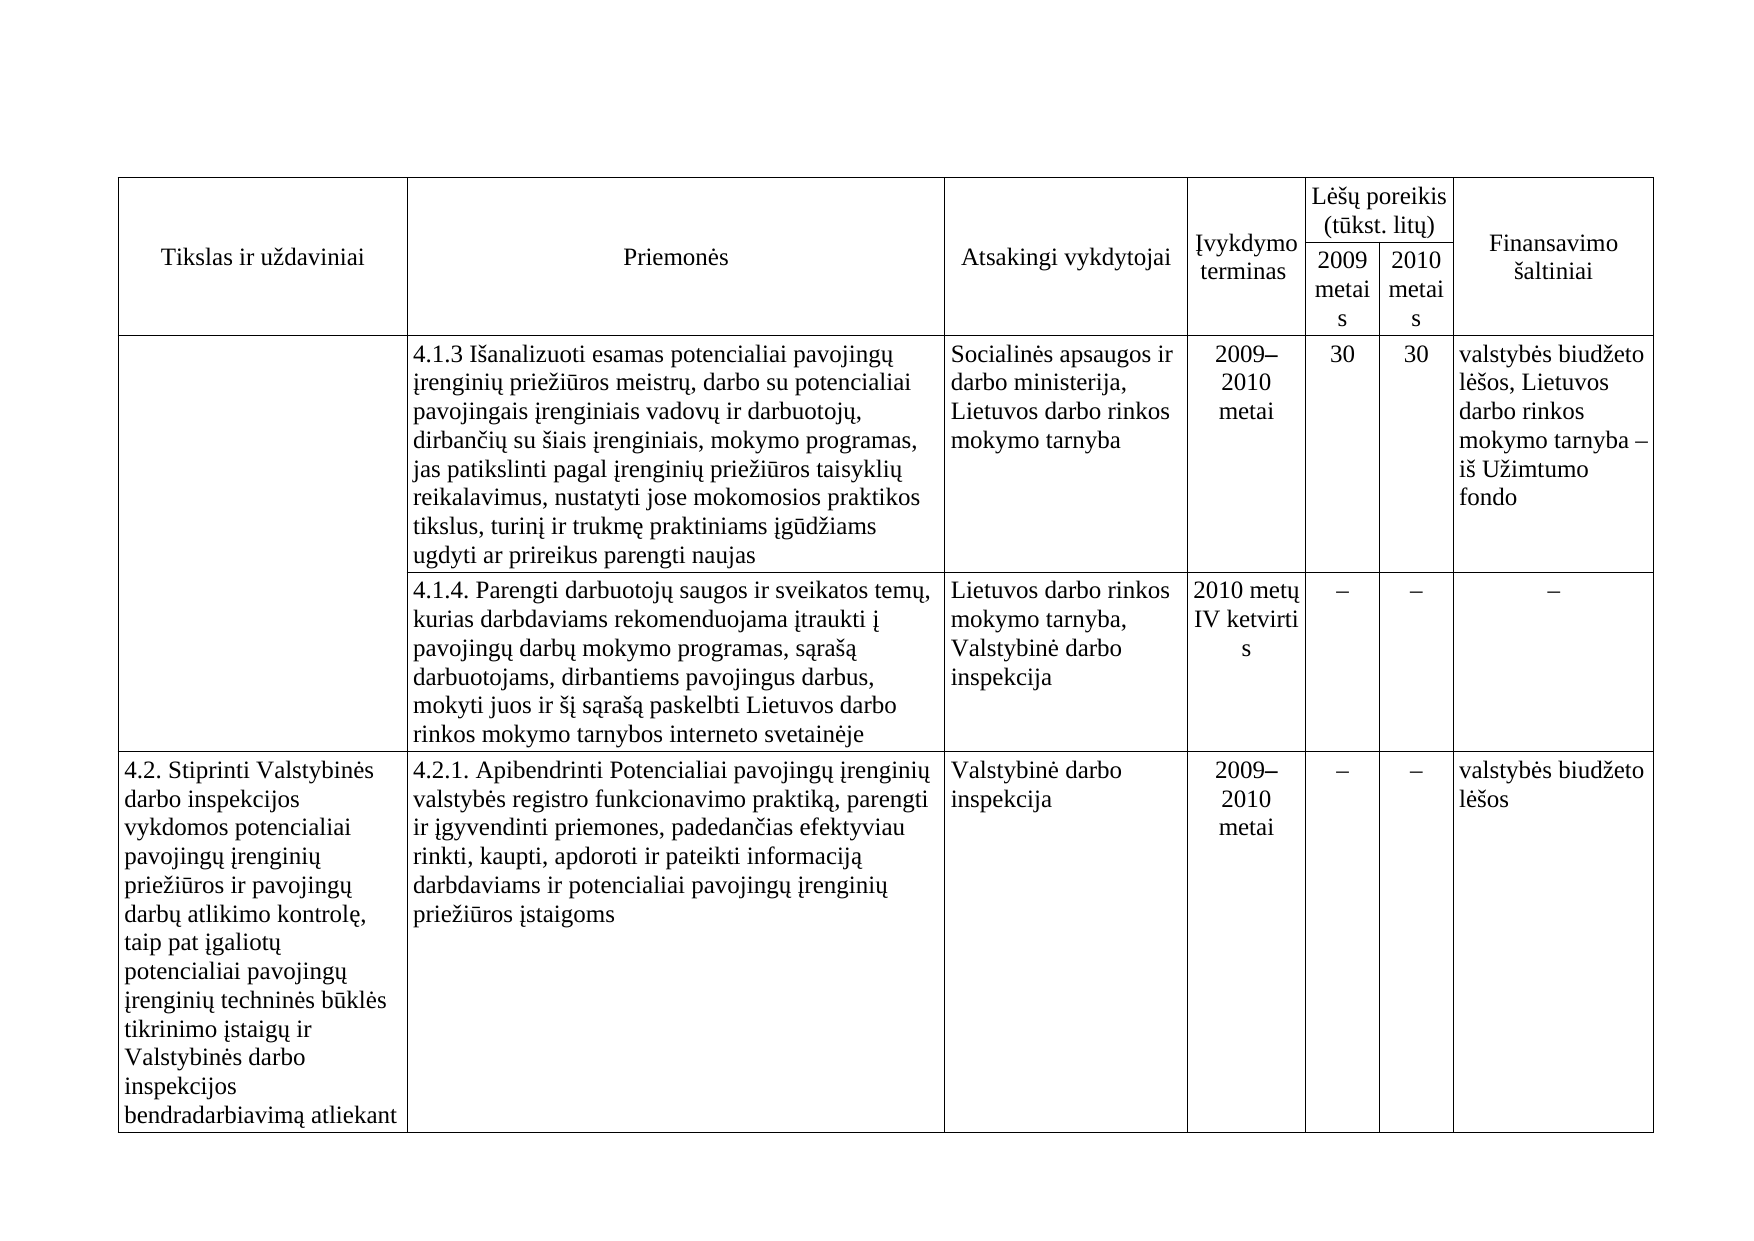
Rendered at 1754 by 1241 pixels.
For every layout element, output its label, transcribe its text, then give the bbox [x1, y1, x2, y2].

table_cell 2009 metais [1306, 243, 1379, 335]
table_cell 2009–2010 metai [1188, 752, 1305, 1132]
table_cell 2009–2010 metai [1188, 336, 1305, 572]
table_cell 30 [1380, 336, 1453, 572]
table_cell – [1380, 752, 1453, 1132]
table_cell – [1306, 752, 1379, 1132]
table_cell Socialinės apsaugos ir darbo ministerija, Lietuvos darbo rinkos mokymo tarnyba [945, 336, 1187, 572]
table_cell 4.1.4. Parengti darbuotojų saugos ir sveikatos temų, kurias darbdaviams rekomenduojama įtraukti į pavojingų darbų mokymo programas, sąrašą darbuotojams, dirbantiems pavojingus darbus, mokyti juos ir šį sąrašą paskelbti Lietuvos darbo rinkos mokymo tarnybos interneto svetainėje [408, 573, 944, 751]
table_cell valstybės biudžeto lėšos [1454, 752, 1653, 1132]
table_cell 30 [1306, 336, 1379, 572]
table_header Finansavimo šaltiniai [1454, 178, 1653, 335]
table_cell – [1306, 573, 1379, 751]
table_cell – [1380, 573, 1453, 751]
table_cell 4.1.3 Išanalizuoti esamas potencialiai pavojingų įrenginių priežiūros meistrų, darbo su potencialiai pavojingais įrenginiais vadovų ir darbuotojų, dirbančių su šiais įrenginiais, mokymo programas, jas patikslinti pagal įrenginių priežiūros taisyklių reikalavimus, nustatyti jose mokomosios praktikos tikslus, turinį ir trukmę praktiniams įgūdžiams ugdyti ar prireikus parengti naujas [408, 336, 944, 572]
table_cell valstybės biudžeto lėšos, Lietuvos darbo rinkos mokymo tarnyba – iš Užimtumo fondo [1454, 336, 1653, 572]
table_cell 4.2. Stiprinti Valstybinės darbo inspekcijos vykdomos potencialiai pavojingų įrenginių priežiūros ir pavojingų darbų atlikimo kontrolę, taip pat įgaliotų potencialiai pavojingų įrenginių techninės būklės tikrinimo įstaigų ir Valstybinės darbo inspekcijos bendradarbiavimą atliekant [119, 752, 407, 1132]
table_header Lėšų poreikis (tūkst. litų) [1306, 178, 1453, 242]
table_cell 2010 metų IV ketvirtis [1188, 573, 1305, 751]
table_cell – [1454, 573, 1653, 751]
table_header Priemonės [408, 178, 944, 335]
table_cell Lietuvos darbo rinkos mokymo tarnyba, Valstybinė darbo inspekcija [945, 573, 1187, 751]
table_cell 4.2.1. Apibendrinti Potencialiai pavojingų įrenginių valstybės registro funkcionavimo praktiką, parengti ir įgyvendinti priemones, padedančias efektyviau rinkti, kaupti, apdoroti ir pateikti informaciją darbdaviams ir potencialiai pavojingų įrenginių priežiūros įstaigoms [408, 752, 944, 1132]
table_cell 2010 metais [1380, 243, 1453, 335]
table_header Įvykdymo terminas [1188, 178, 1305, 335]
table_header Tikslas ir uždaviniai [119, 178, 407, 335]
table_header Atsakingi vykdytojai [945, 178, 1187, 335]
table_cell Valstybinė darbo inspekcija [945, 752, 1187, 1132]
table_cell [119, 336, 407, 751]
